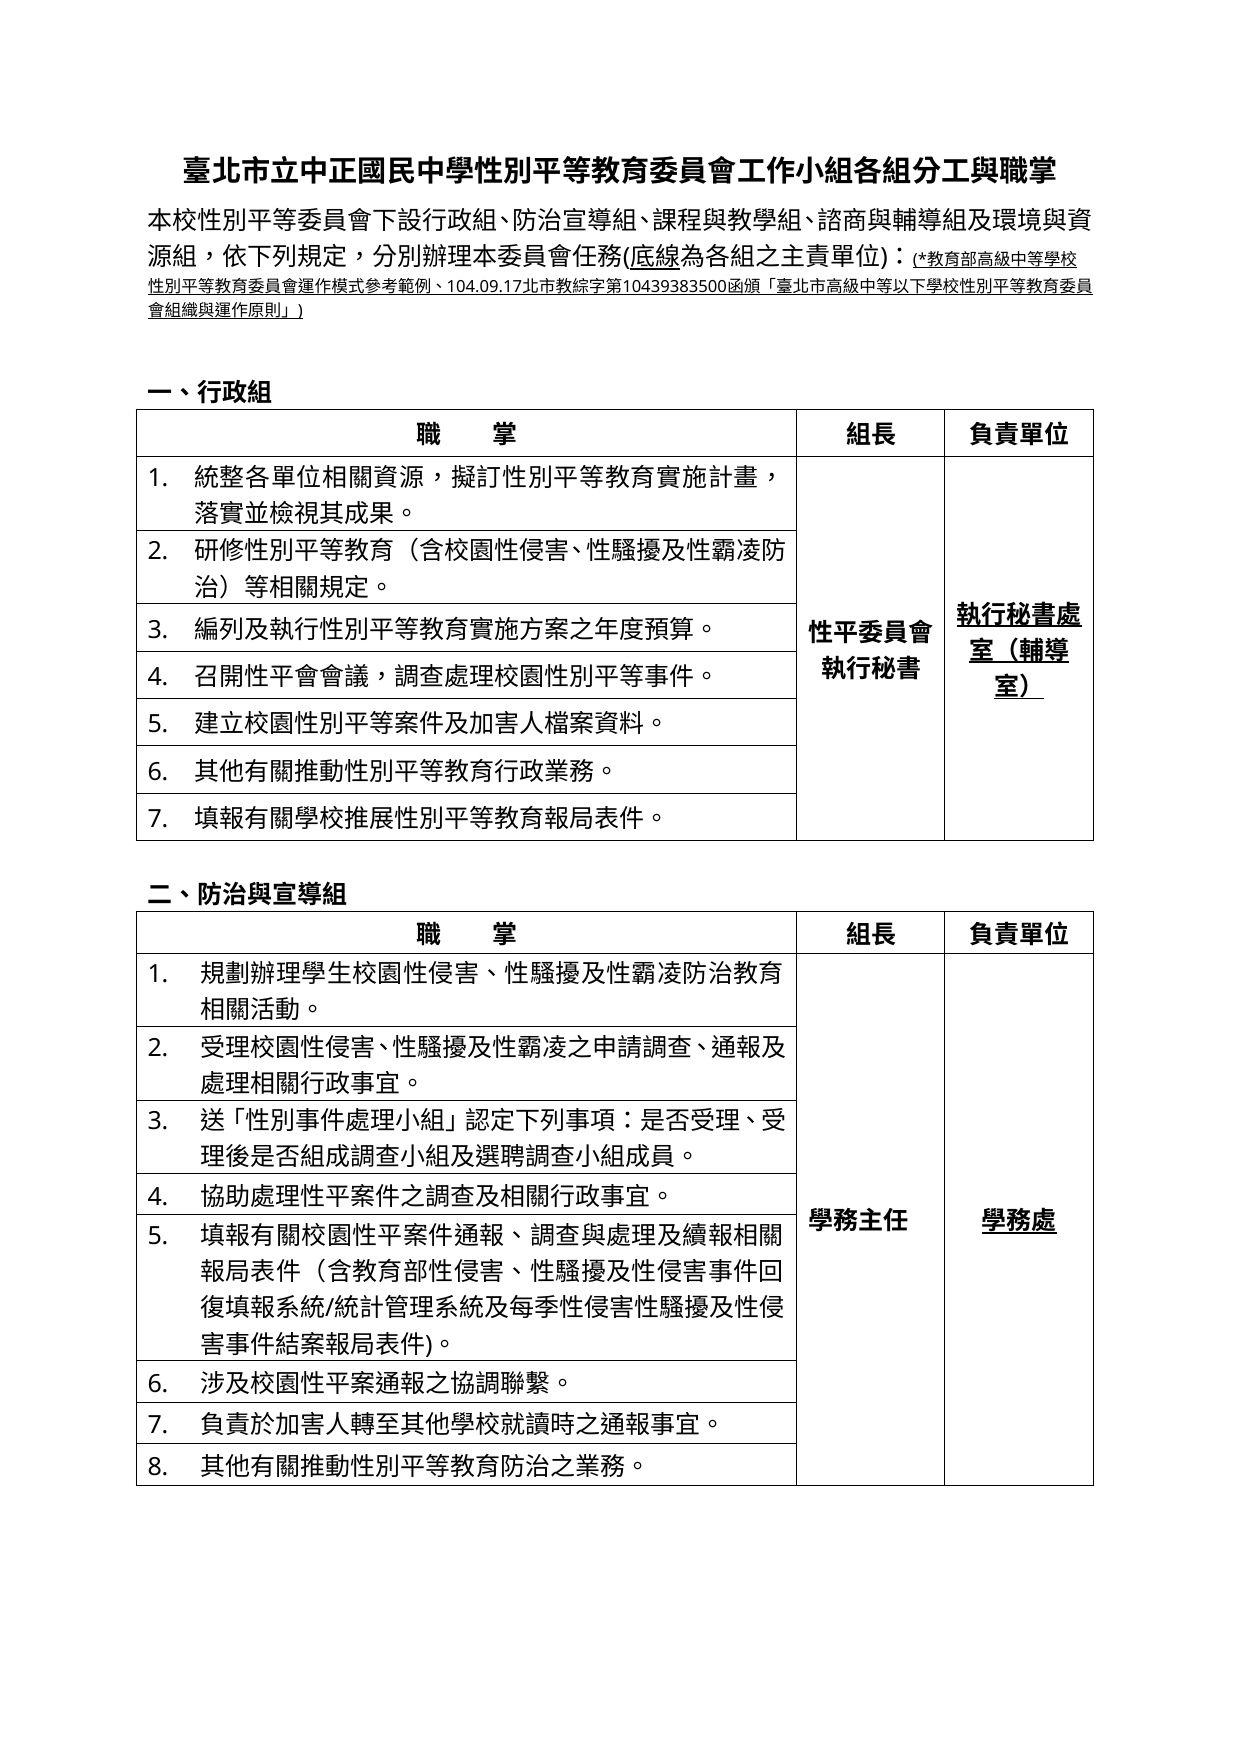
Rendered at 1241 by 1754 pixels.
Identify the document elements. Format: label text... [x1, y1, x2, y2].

table_cell 召開性平會會議，調查處理校園性別平等事件。 [137, 652, 796, 698]
table_cell 送「性別事件處理小組」認定下列事項：是否受理、受理後是否組成調查小組及選聘調查小組成員。 [137, 1101, 796, 1173]
table_cell 統整各單位相關資源，擬訂性別平等教育實施計畫，落實並檢視其成果。 [137, 457, 796, 530]
text 一、行政組 [148, 373, 1092, 409]
table_cell 規劃辦理學生校園性侵害、性騷擾及性霸凌防治教育相關活動。 [137, 954, 796, 1026]
table_cell 執行秘書處室（輔導室） [945, 457, 1093, 840]
table_cell 性平委員會 執行秘書 [797, 457, 944, 840]
text 本校性別平等委員會下設行政組、防治宣導組、課程與教學組、諮商與輔導組及環境與資源組，依下列規定，分別辦理本委員會任務(底線為各組之主責單位)：(*教育部高級中等學校性別平等教育委員會運作模式參考範例、104.09.17北市教綜字第10439383500函頒「臺北市高級中等以下學校性別平等教育委員 [148, 201, 1092, 294]
table_cell 涉及校園性平案通報之協調聯繫。 [137, 1361, 796, 1402]
table_cell 其他有關推動性別平等教育行政業務。 [137, 746, 796, 792]
table_cell 填報有關校園性平案件通報、調查與處理及續報相關報局表件（含教育部性侵害、性騷擾及性侵害事件回復填報系統/統計管理系統及每季性侵害性騷擾及性侵害事件結案報局表件)。 [137, 1215, 796, 1360]
table_cell 研修性別平等教育（含校園性侵害、性騷擾及性霸凌防治）等相關規定。 [137, 531, 796, 603]
table_cell 其他有關推動性別平等教育防治之業務。 [137, 1444, 796, 1484]
table_cell 協助處理性平案件之調查及相關行政事宜。 [137, 1174, 796, 1214]
text 會組織與運作原則」) [148, 295, 1092, 322]
text 二、防治與宣導組 [148, 875, 1092, 911]
table_header 組長 [797, 410, 944, 456]
table_cell 學務處 [945, 954, 1093, 1484]
table_header 負責單位 [945, 410, 1093, 456]
table_header 職 掌 [137, 912, 796, 952]
table_cell 建立校園性別平等案件及加害人檔案資料。 [137, 699, 796, 745]
table_header 職 掌 [137, 410, 796, 456]
table_cell 填報有關學校推展性別平等教育報局表件。 [137, 794, 796, 840]
text 臺北市立中正國民中學性別平等教育委員會工作小組各組分工與職掌 [148, 148, 1092, 190]
table_cell 學務主任 [797, 954, 944, 1484]
table_header 負責單位 [945, 912, 1093, 952]
table_cell 受理校園性侵害、性騷擾及性霸凌之申請調查、通報及處理相關行政事宜。 [137, 1027, 796, 1099]
table_cell 負責於加害人轉至其他學校就讀時之通報事宜。 [137, 1403, 796, 1443]
table_cell 編列及執行性別平等教育實施方案之年度預算。 [137, 604, 796, 651]
table_header 組長 [797, 912, 944, 952]
